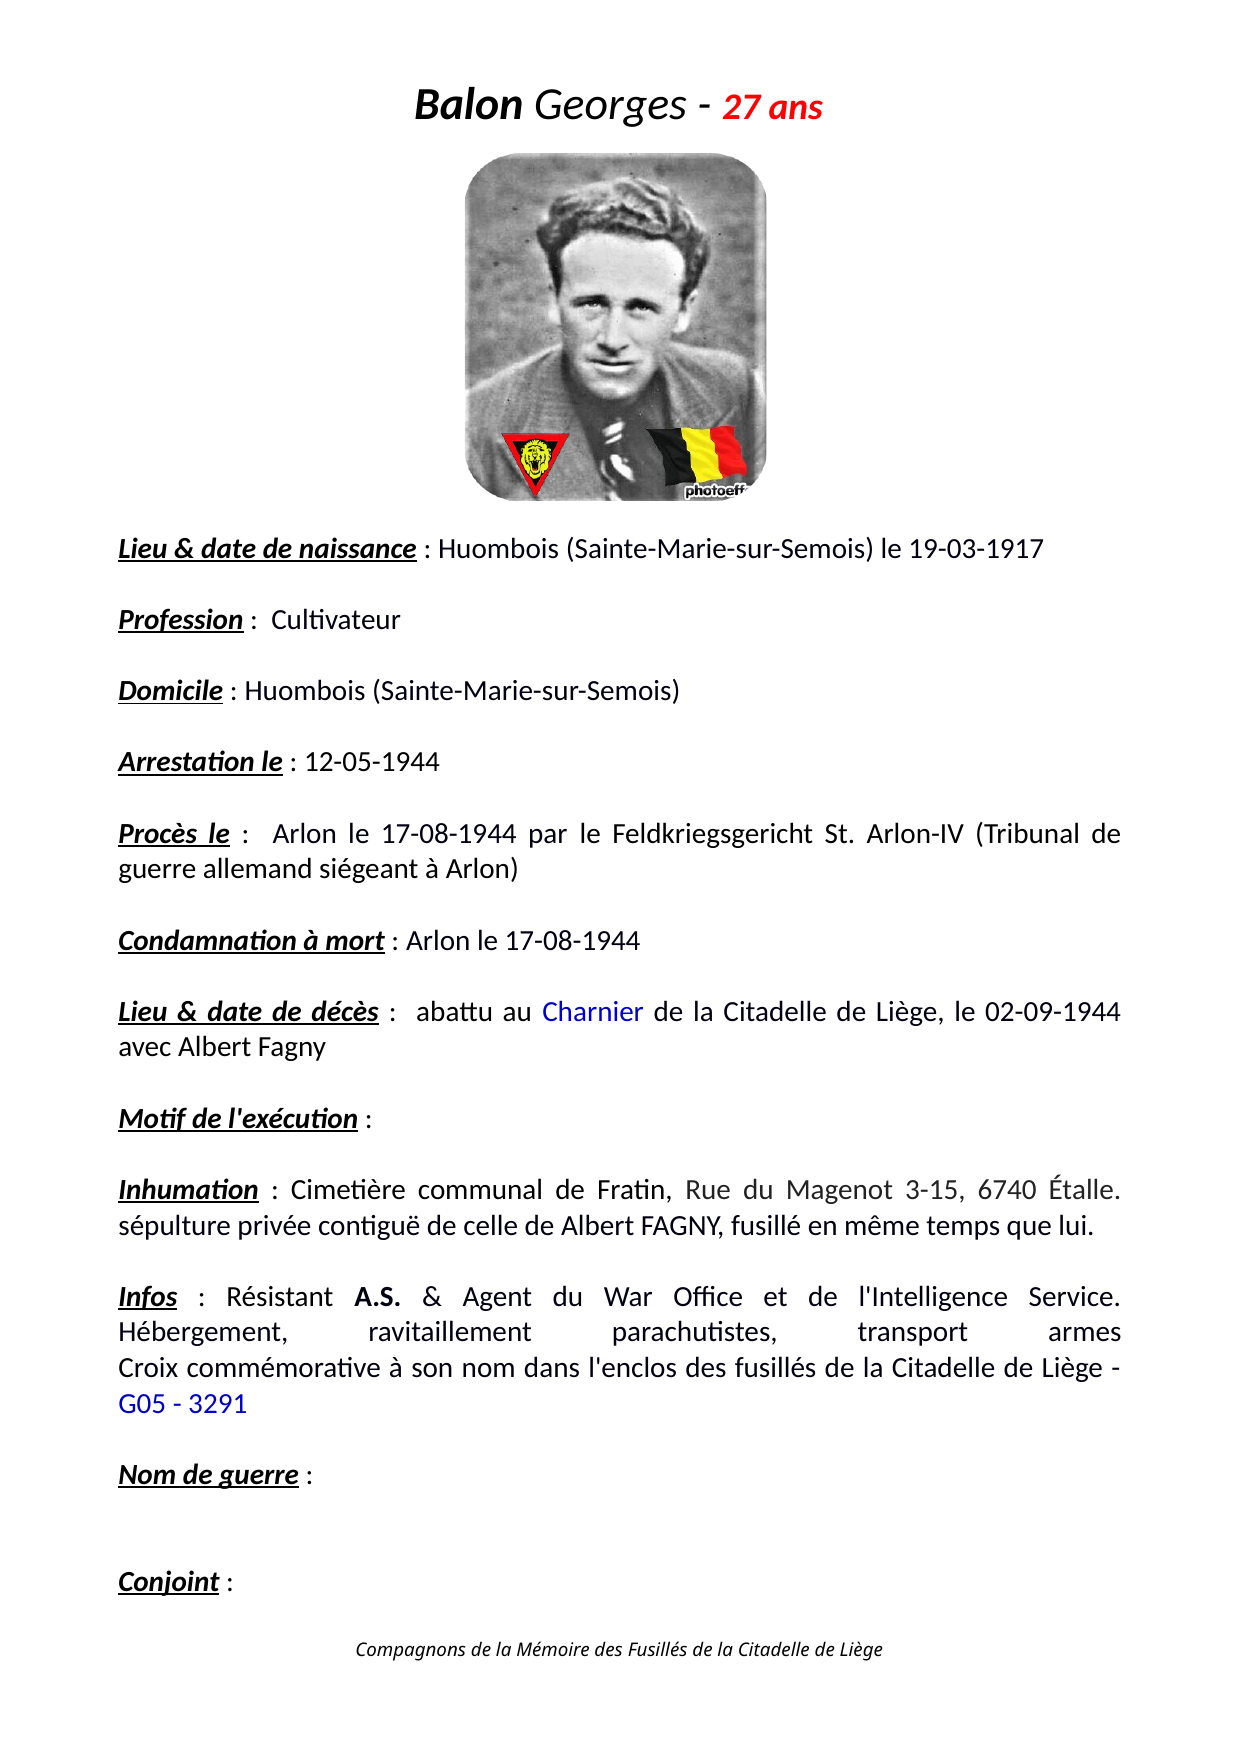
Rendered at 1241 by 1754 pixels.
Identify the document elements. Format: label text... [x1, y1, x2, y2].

text Condamnation à mort : Arlon le 17-08-1944 [118, 922, 1122, 957]
text Inhumation : Cimetière communal de Fratin, Rue du Magenot 3-15, 6740 Étalle. sépulture privée contiguë de celle de Albert FAGNY, fusillé en même temps que lui. [118, 1171, 1122, 1242]
text Domicile : Huombois (Sainte-Marie-sur-Semois) [118, 672, 1122, 708]
text Infos : Résistant A.S. & Agent du War Office et de l'Intelligence Service. Hébergement, ravitaillement parachutistes, transport armes Croix commémorative à son nom dans l'enclos des fusillés de la Citadelle de Liège - G05 - 3291 [118, 1278, 1122, 1420]
text Procès le : Arlon le 17-08-1944 par le Feldkriegsgericht St. Arlon-IV (Tribunal de guerre allemand siégeant à Arlon) [118, 815, 1122, 886]
text Lieu & date de décès : abattu au Charnier de la Citadelle de Liège, le 02-09-1944 avec Albert Fagny [118, 993, 1122, 1064]
text Balon Georges - 27 ans [118, 75, 1122, 131]
text Nom de guerre : [118, 1456, 1122, 1492]
text Motif de l'exécution : [118, 1100, 1122, 1135]
text Profession : Cultivateur [118, 601, 1122, 637]
text Arrestation le : 12-05-1944 [118, 743, 1122, 779]
text Conjoint : [118, 1563, 1122, 1598]
text Lieu & date de naissance : Huombois (Sainte-Marie-sur-Semois) le 19-03-1917 [118, 530, 1122, 565]
